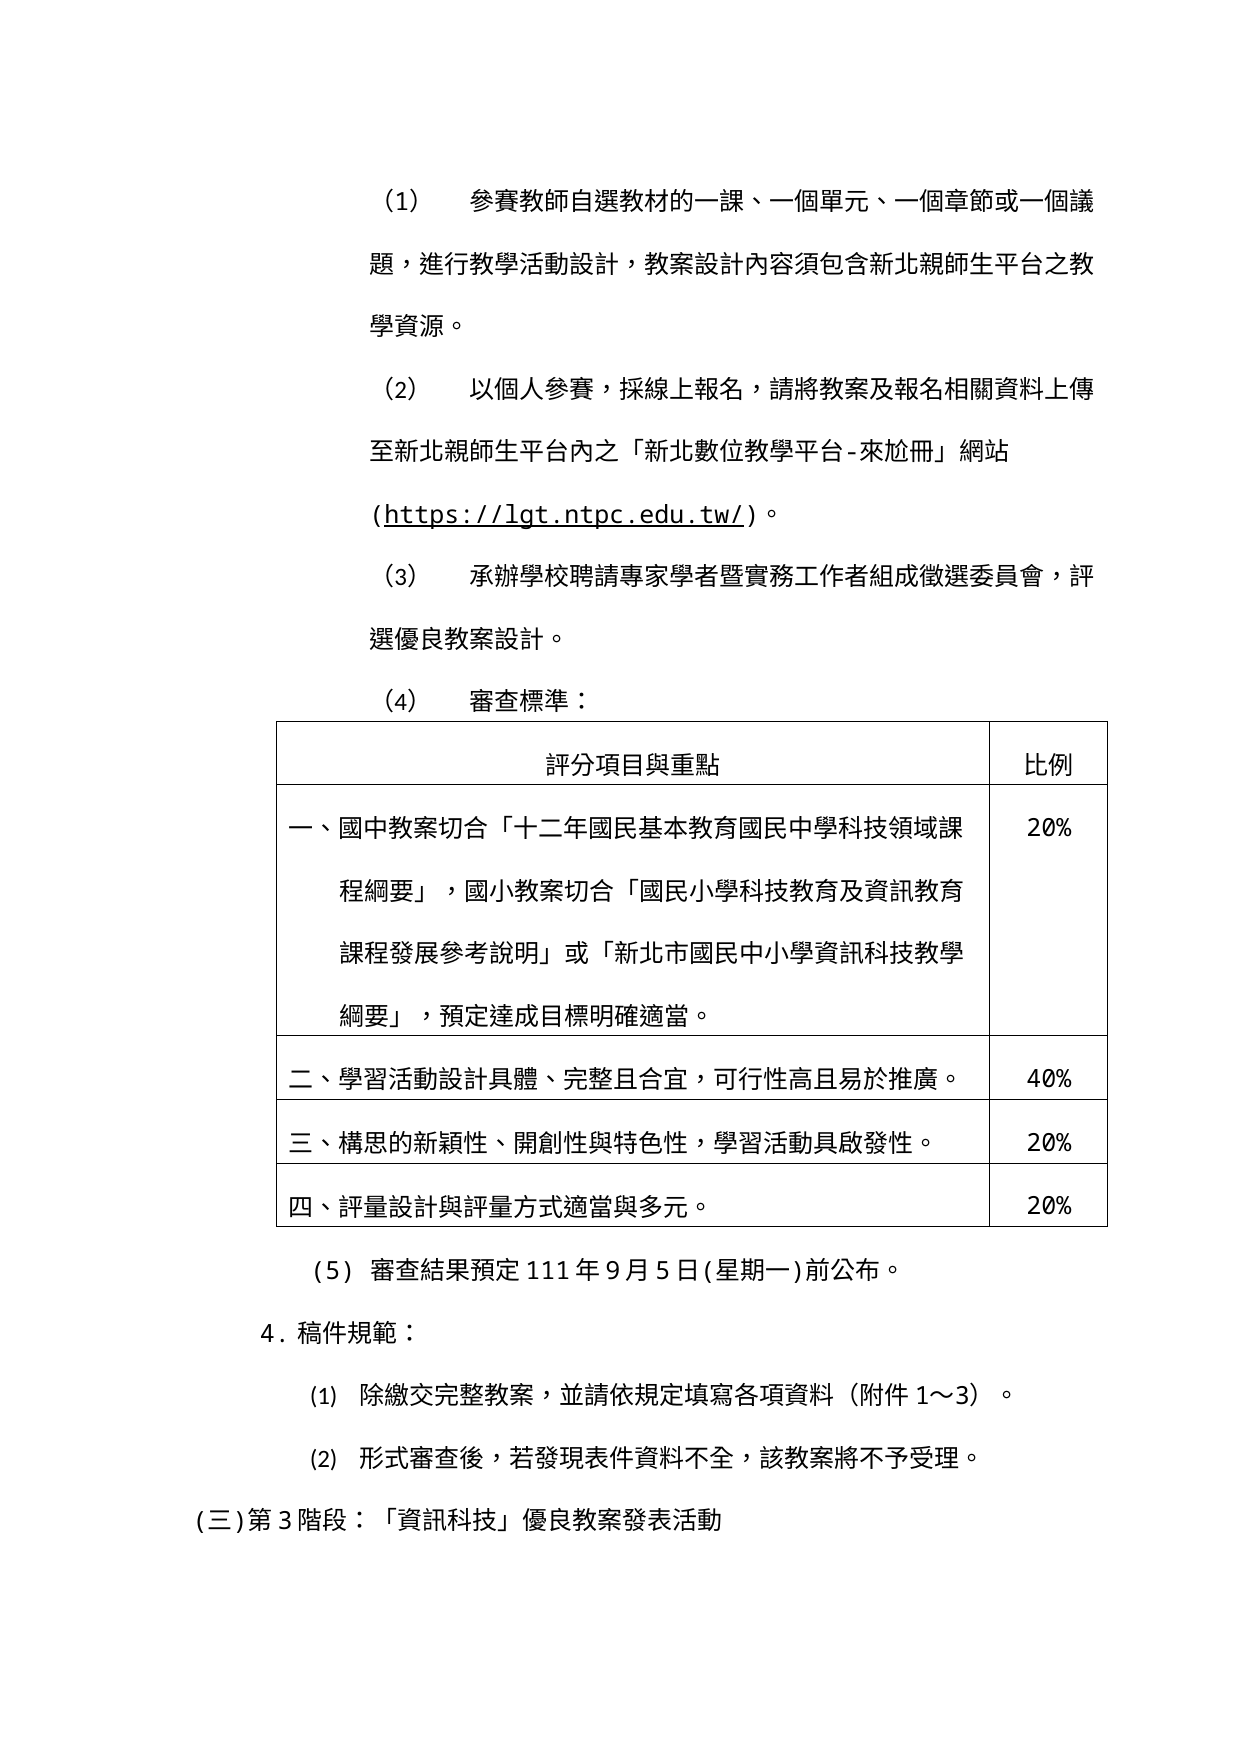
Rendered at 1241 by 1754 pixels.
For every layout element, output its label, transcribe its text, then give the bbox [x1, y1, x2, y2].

list 審查標準： [369, 658, 1107, 721]
list 以個人參賽，採線上報名，請將教案及報名相關資料上傳至新北親師生平台內之「新北數位教學平台-來尬冊」網站(https://lgt.ntpc.edu.tw/)。 [369, 346, 1107, 533]
text (三)第3階段：「資訊科技」優良教案發表活動 [177, 1477, 1107, 1539]
list 稿件規範： [259, 1289, 1107, 1352]
table_cell 二、學習活動設計具體、完整且合宜，可行性高且易於推廣。 [277, 1036, 989, 1099]
table_cell 三、構思的新穎性、開創性與特色性，學習活動具啟發性。 [277, 1100, 989, 1162]
table_cell 四、評量設計與評量方式適當與多元。 [277, 1164, 989, 1226]
table_header 比例 [990, 722, 1107, 784]
list 除繳交完整教案，並請依規定填寫各項資料（附件1～3）。 [309, 1352, 1107, 1414]
list 承辦學校聘請專家學者暨實務工作者組成徵選委員會，評選優良教案設計。 [369, 533, 1107, 658]
table_cell 20% [990, 1164, 1107, 1226]
table_cell 20% [990, 1100, 1107, 1162]
table_cell 40% [990, 1036, 1107, 1099]
table_header 評分項目與重點 [277, 722, 989, 784]
table_cell 20% [990, 785, 1107, 1035]
table_cell 一、國中教案切合「十二年國民基本教育國民中學科技領域課程綱要」，國小教案切合「國民小學科技教育及資訊教育課程發展參考說明」或「新北市國民中小學資訊科技教學綱要」，預定達成目標明確適當。 [277, 785, 989, 1035]
text (5) 審查結果預定111年9月5日(星期一)前公布。 [310, 1227, 1107, 1289]
list 參賽教師自選教材的一課、一個單元、一個章節或一個議題，進行教學活動設計，教案設計內容須包含新北親師生平台之教學資源。 [369, 158, 1107, 346]
list 形式審查後，若發現表件資料不全，該教案將不予受理。 [309, 1414, 1107, 1477]
